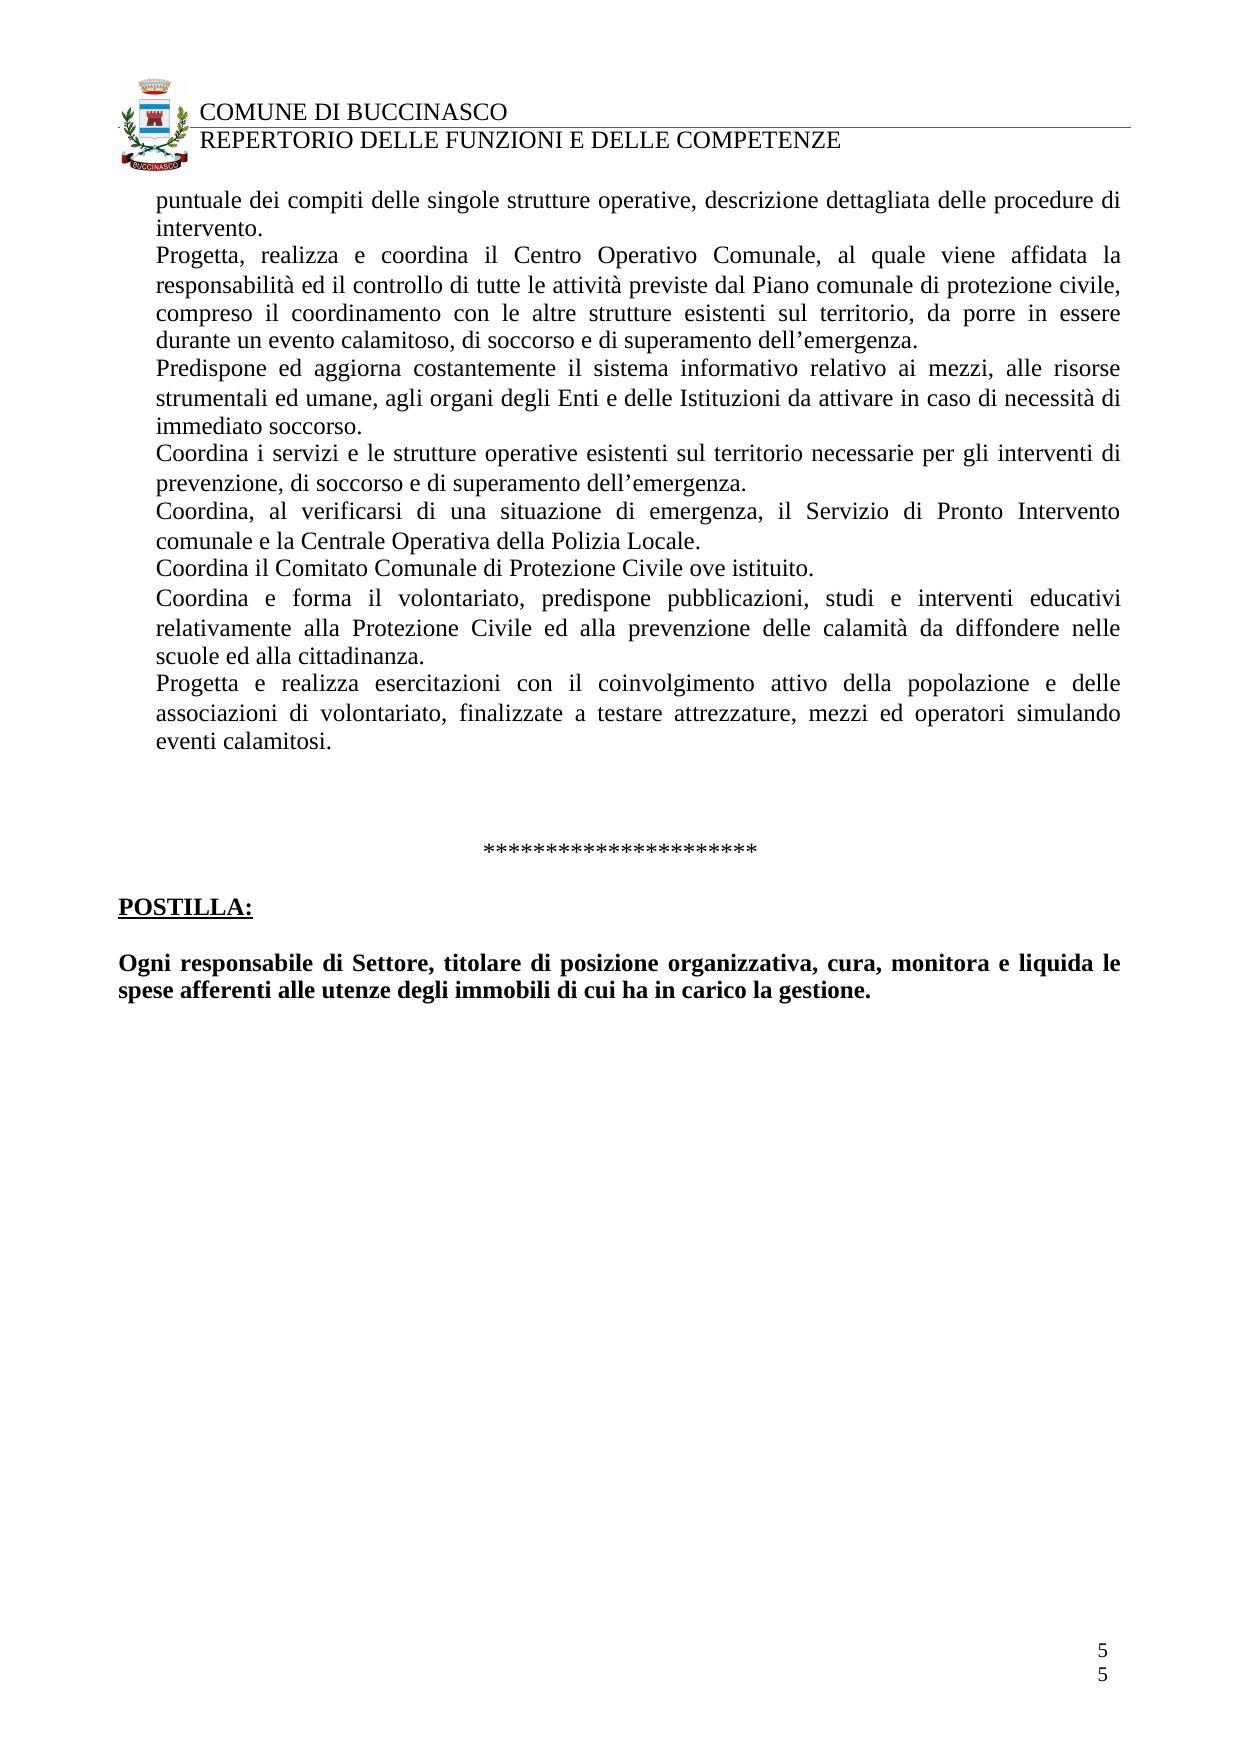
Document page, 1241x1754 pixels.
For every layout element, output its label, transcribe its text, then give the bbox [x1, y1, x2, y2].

list Coordina, al verificarsi di una situazione di emergenza, il Servizio di Pronto Intervento comunale e la Centrale Operativa della Polizia Locale. [118, 497, 1122, 554]
text ********************** [118, 838, 1122, 866]
text POSTILLA: [118, 893, 1122, 921]
list Progetta e realizza esercitazioni con il coinvolgimento attivo della popolazione e delle associazioni di volontariato, finalizzate a testare attrezzature, mezzi ed operatori simulando eventi calamitosi. [118, 669, 1122, 755]
text Ogni responsabile di Settore, titolare di posizione organizzativa, cura, monitora e liquida le spese afferenti alle utenze degli immobili di cui ha in carico la gestione. [118, 949, 1122, 1004]
list Coordina i servizi e le strutture operative esistenti sul territorio necessarie per gli interventi di prevenzione, di soccorso e di superamento dell’emergenza. [118, 439, 1122, 497]
list Coordina e forma il volontariato, predispone pubblicazioni, studi e interventi educativi relativamente alla Protezione Civile ed alla prevenzione delle calamità da diffondere nelle scuole ed alla cittadinanza. [118, 584, 1122, 669]
list puntuale dei compiti delle singole strutture operative, descrizione dettagliata delle procedure di intervento. [118, 186, 1122, 241]
list Predispone ed aggiorna costantemente il sistema informativo relativo ai mezzi, alle risorse strumentali ed umane, agli organi degli Enti e delle Istituzioni da attivare in caso di necessità di immediato soccorso. [118, 354, 1122, 439]
list Coordina il Comitato Comunale di Protezione Civile ove istituito. [118, 554, 1122, 584]
picture [120, 75, 190, 174]
list Progetta, realizza e coordina il Centro Operativo Comunale, al quale viene affidata la responsabilità ed il controllo di tutte le attività previste dal Piano comunale di protezione civile, compreso il coordinamento con le altre strutture esistenti sul territorio, da porre in essere durante un evento calamitoso, di soccorso e di superamento dell’emergenza. [118, 241, 1122, 354]
